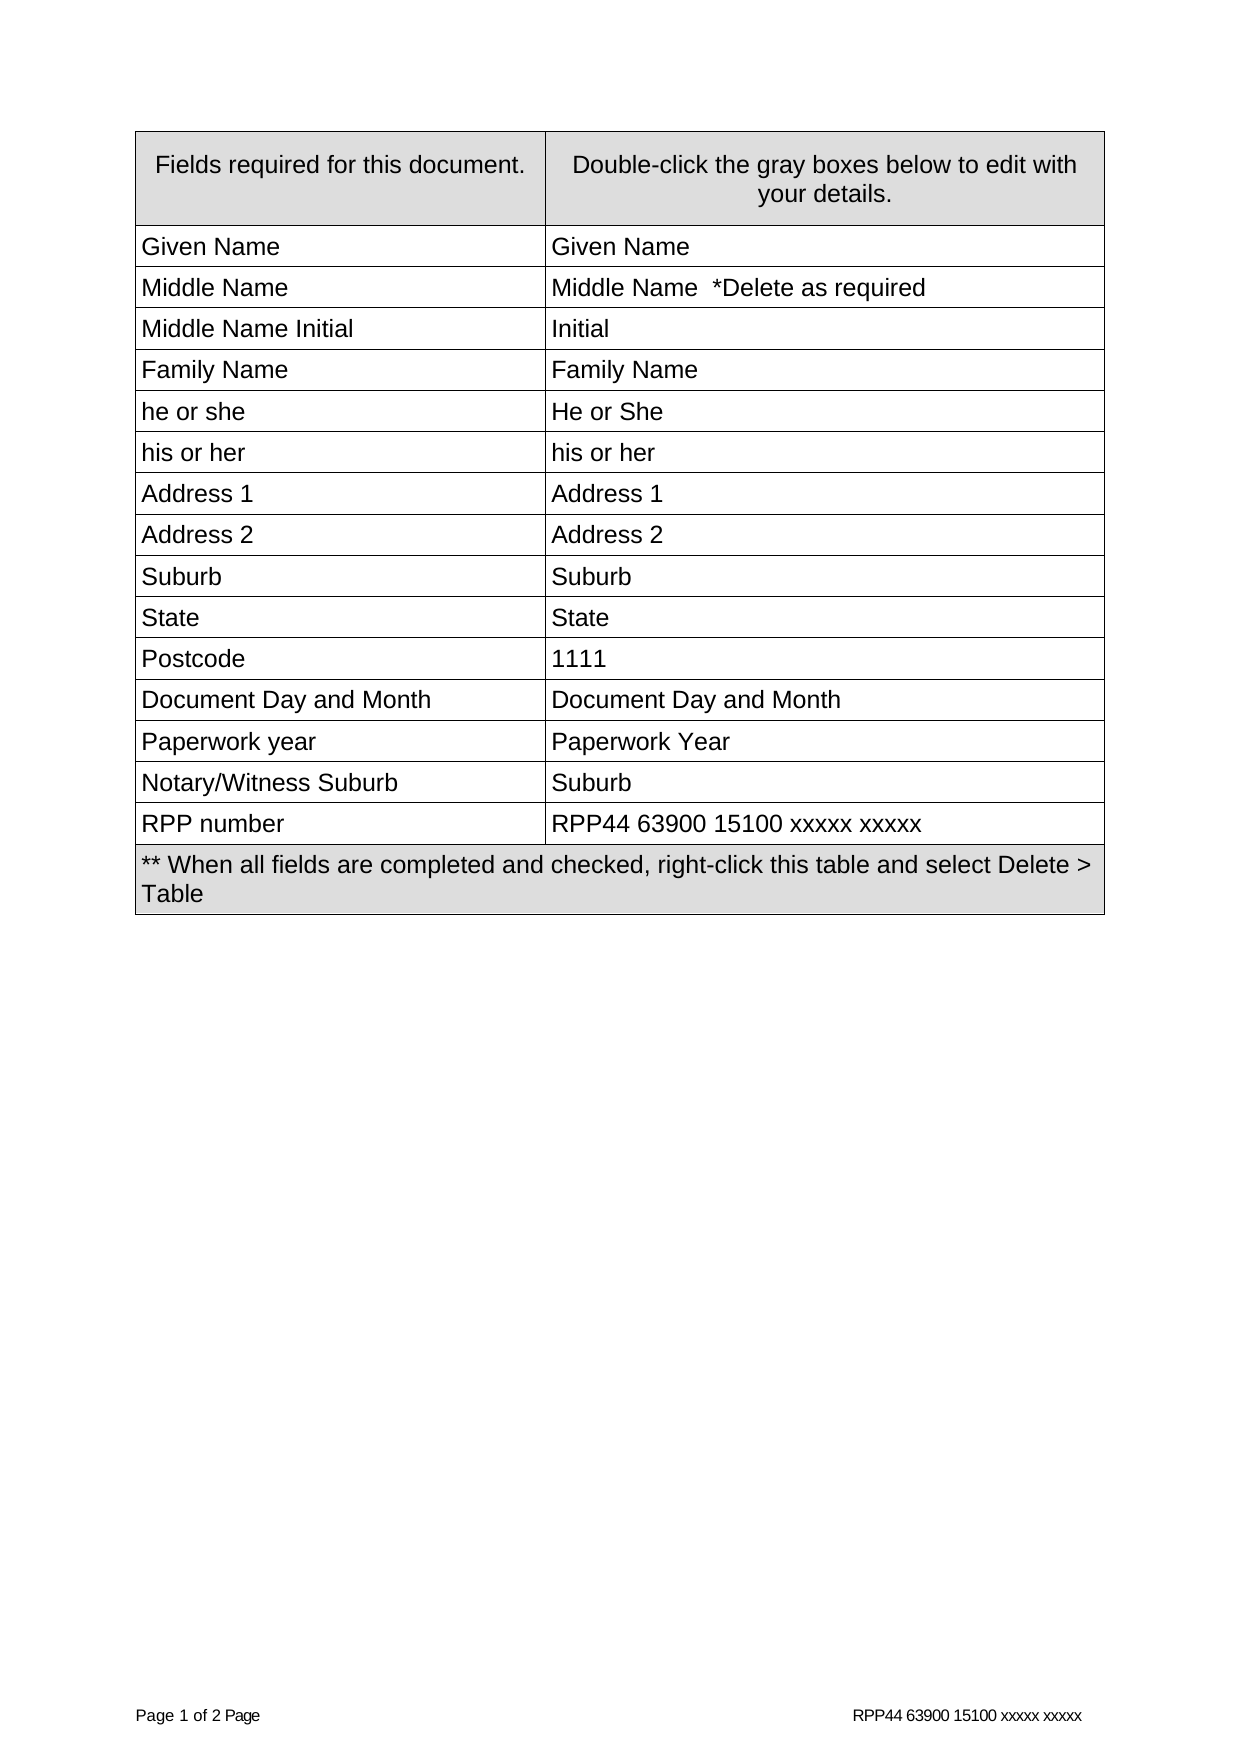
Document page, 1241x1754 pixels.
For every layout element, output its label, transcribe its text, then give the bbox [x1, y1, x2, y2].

table_cell Address 2 [546, 515, 1104, 555]
table_cell Middle Name Initial [136, 308, 545, 348]
table_cell He or She [546, 391, 1104, 431]
table_cell Suburb [546, 556, 1104, 596]
table_cell Paperwork Year [546, 721, 1104, 761]
table_cell 1111 [546, 638, 1104, 678]
table_cell RPP44 63900 15100 xxxxx xxxxx [546, 803, 1104, 843]
table_cell Document Day and Month [136, 680, 545, 720]
table_cell he or she [136, 391, 545, 431]
table_cell State [136, 597, 545, 637]
table_cell Suburb [136, 556, 545, 596]
table_cell Given Name [136, 226, 545, 266]
table_cell Middle Name [136, 267, 545, 307]
table_header Fields required for this document. [136, 132, 545, 225]
table_cell Initial [546, 308, 1104, 348]
table_cell Address 1 [546, 473, 1104, 513]
table_cell his or her [136, 432, 545, 472]
table_cell Middle Name *Delete as required [546, 267, 1104, 307]
table_cell Suburb [546, 762, 1104, 802]
table_cell Given Name [546, 226, 1104, 266]
table_cell Address 1 [136, 473, 545, 513]
table_cell Notary/Witness Suburb [136, 762, 545, 802]
table_header Double-click the gray boxes below to edit with your details. [546, 132, 1104, 225]
table_cell Family Name [136, 350, 545, 390]
table_cell his or her [546, 432, 1104, 472]
table_cell State [546, 597, 1104, 637]
table_cell ** When all fields are completed and checked, right-click this table and select Delete > Table [136, 845, 1104, 913]
table_cell RPP number [136, 803, 545, 843]
table_cell Address 2 [136, 515, 545, 555]
table_cell Document Day and Month [546, 680, 1104, 720]
table_cell Postcode [136, 638, 545, 678]
table_cell Family Name [546, 350, 1104, 390]
table_cell Paperwork year [136, 721, 545, 761]
